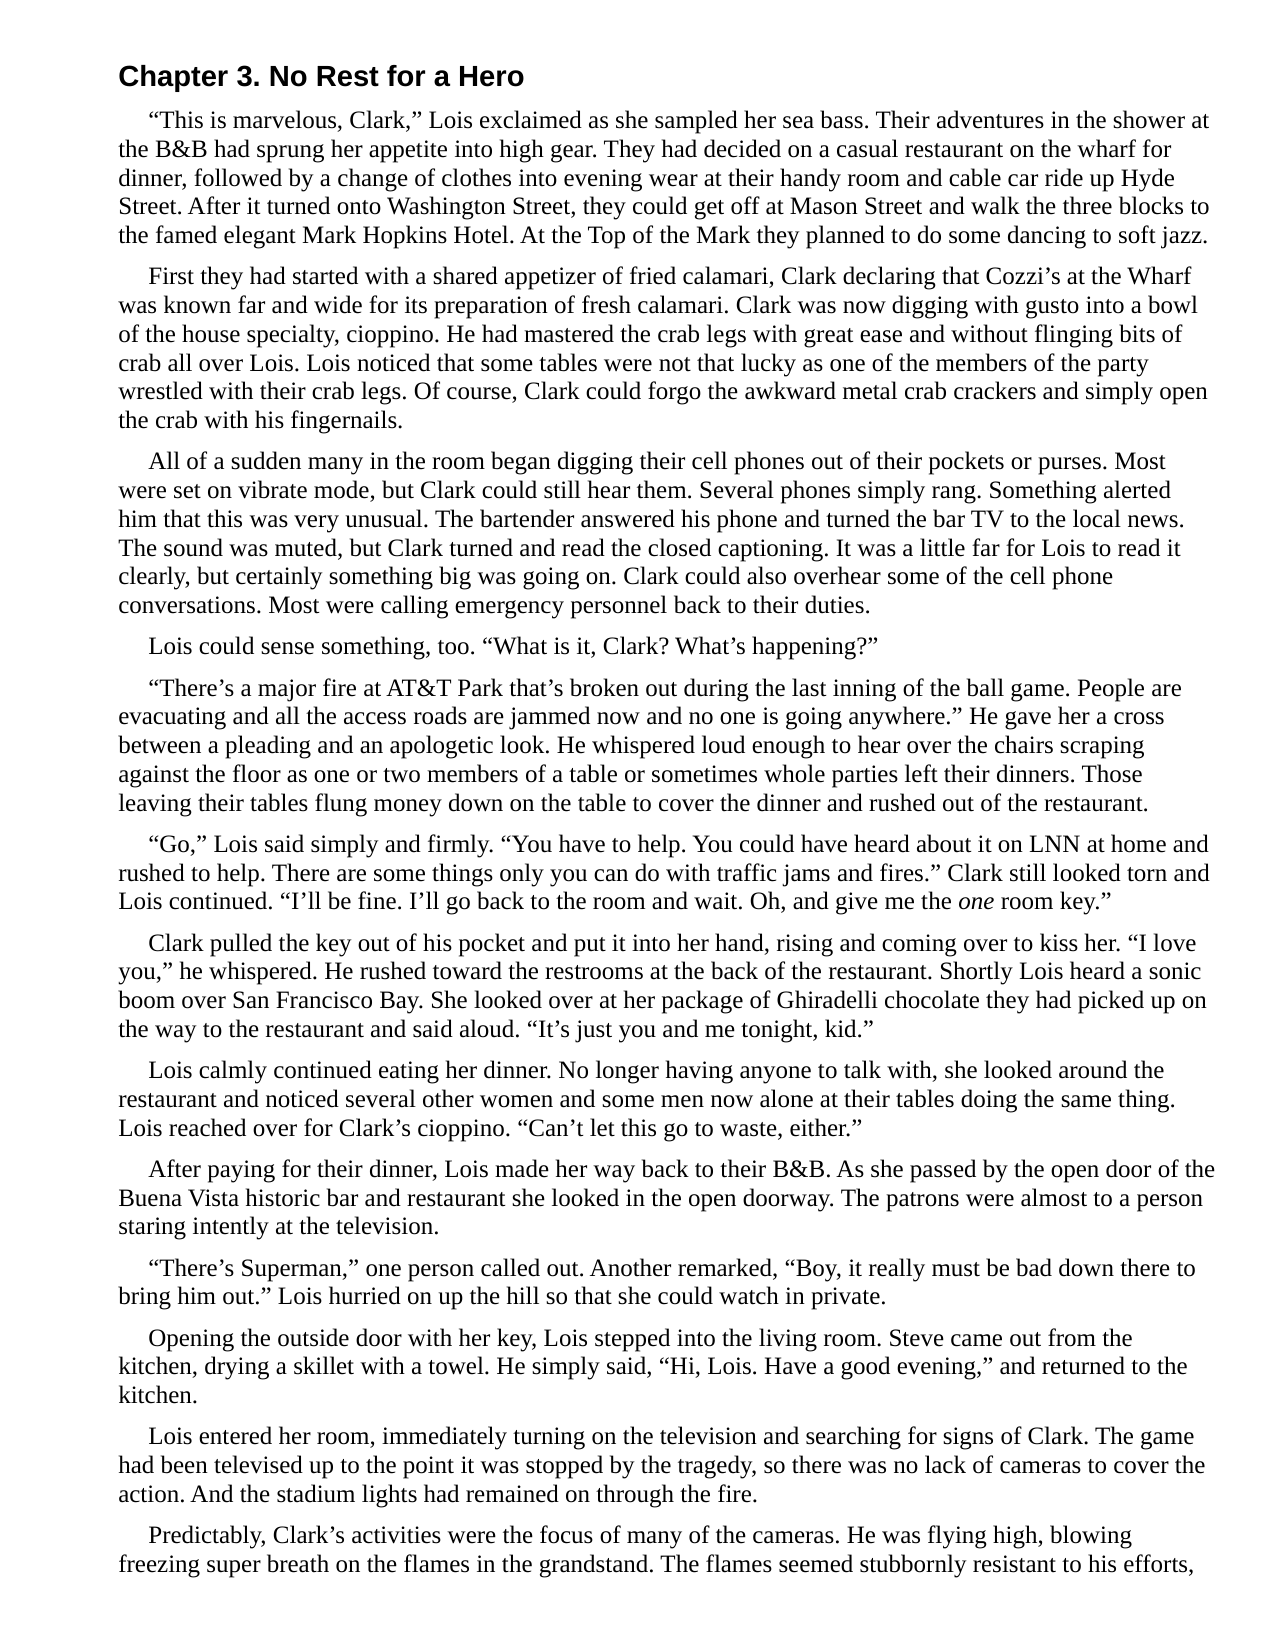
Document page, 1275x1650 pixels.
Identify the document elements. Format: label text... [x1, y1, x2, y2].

subtitle Chapter 3. No Rest for a Hero [118, 59, 1216, 93]
text Lois calmly continued eating her dinner. No longer having anyone to talk with, she looked around the restaurant and noticed several other women and some men now alone at their tables doing the same thing. Lois reached over for Clark’s cioppino. “Can’t let this go to waste, either.” [118, 1055, 1216, 1141]
text “There’s Superman,” one person called out. Another remarked, “Boy, it really must be bad down there to bring him out.” Lois hurried on up the hill so that she could watch in private. [118, 1253, 1216, 1310]
text Opening the outside door with her key, Lois stepped into the living room. Steve came out from the kitchen, drying a skillet with a towel. He simply said, “Hi, Lois. Have a good evening,” and returned to the kitchen. [118, 1323, 1216, 1409]
text “This is marvelous, Clark,” Lois exclaimed as she sampled her sea bass. Their adventures in the shower at the B&B had sprung her appetite into high gear. They had decided on a casual restaurant on the wharf for dinner, followed by a change of clothes into evening wear at their handy room and cable car ride up Hyde Street. After it turned onto Washington Street, they could get off at Mason Street and walk the three blocks to the famed elegant Mark Hopkins Hotel. At the Top of the Mark they planned to do some dancing to soft jazz. [118, 105, 1216, 249]
text After paying for their dinner, Lois made her way back to their B&B. As she passed by the open door of the Buena Vista historic bar and restaurant she looked in the open doorway. The patrons were almost to a person staring intently at the television. [118, 1154, 1216, 1240]
text Predictably, Clark’s activities were the focus of many of the cameras. He was flying high, blowing freezing super breath on the flames in the grandstand. The flames seemed stubbornly resistant to his efforts, [118, 1520, 1216, 1578]
text Lois entered her room, immediately turning on the television and searching for signs of Clark. The game had been televised up to the point it was stopped by the tragedy, so there was no lack of cameras to cover the action. And the stadium lights had remained on through the fire. [118, 1421, 1216, 1508]
text Lois could sense something, too. “What is it, Clark? What’s happening?” [118, 631, 1216, 660]
text All of a sudden many in the room began digging their cell phones out of their pockets or purses. Most were set on vibrate mode, but Clark could still hear them. Several phones simply rang. Something alerted him that this was very unusual. The bartender answered his phone and turned the bar TV to the local news. The sound was muted, but Clark turned and read the closed captioning. It was a little far for Lois to read it clearly, but certainly something big was going on. Clark could also overhear some of the cell phone conversations. Most were calling emergency personnel back to their duties. [118, 446, 1216, 619]
text “There’s a major fire at AT&T Park that’s broken out during the last inning of the ball game. People are evacuating and all the access roads are jammed now and no one is going anywhere.” He gave her a cross between a pleading and an apologetic look. He whispered loud enough to hear over the chairs scraping against the floor as one or two members of a table or sometimes whole parties left their dinners. Those leaving their tables flung money down on the table to cover the dinner and rushed out of the restaurant. [118, 673, 1216, 816]
text “Go,” Lois said simply and firmly. “You have to help. You could have heard about it on LNN at home and rushed to help. There are some things only you can do with traffic jams and fires.” Clark still looked torn and Lois continued. “I’ll be fine. I’ll go back to the room and wait. Oh, and give me the one room key.” [118, 829, 1216, 915]
text First they had started with a shared appetizer of fried calamari, Clark declaring that Cozzi’s at the Wharf was known far and wide for its preparation of fresh calamari. Clark was now digging with gusto into a bowl of the house specialty, cioppino. He had mastered the crab legs with great ease and without flinging bits of crab all over Lois. Lois noticed that some tables were not that lucky as one of the members of the party wrestled with their crab legs. Of course, Clark could forgo the awkward metal crab crackers and simply open the crab with his fingernails. [118, 261, 1216, 434]
text Clark pulled the key out of his pocket and put it into her hand, rising and coming over to kiss her. “I love you,” he whispered. He rushed toward the restrooms at the back of the restaurant. Shortly Lois heard a sonic boom over San Francisco Bay. She looked over at her package of Ghiradelli chocolate they had picked up on the way to the restaurant and said aloud. “It’s just you and me tonight, kid.” [118, 928, 1216, 1043]
